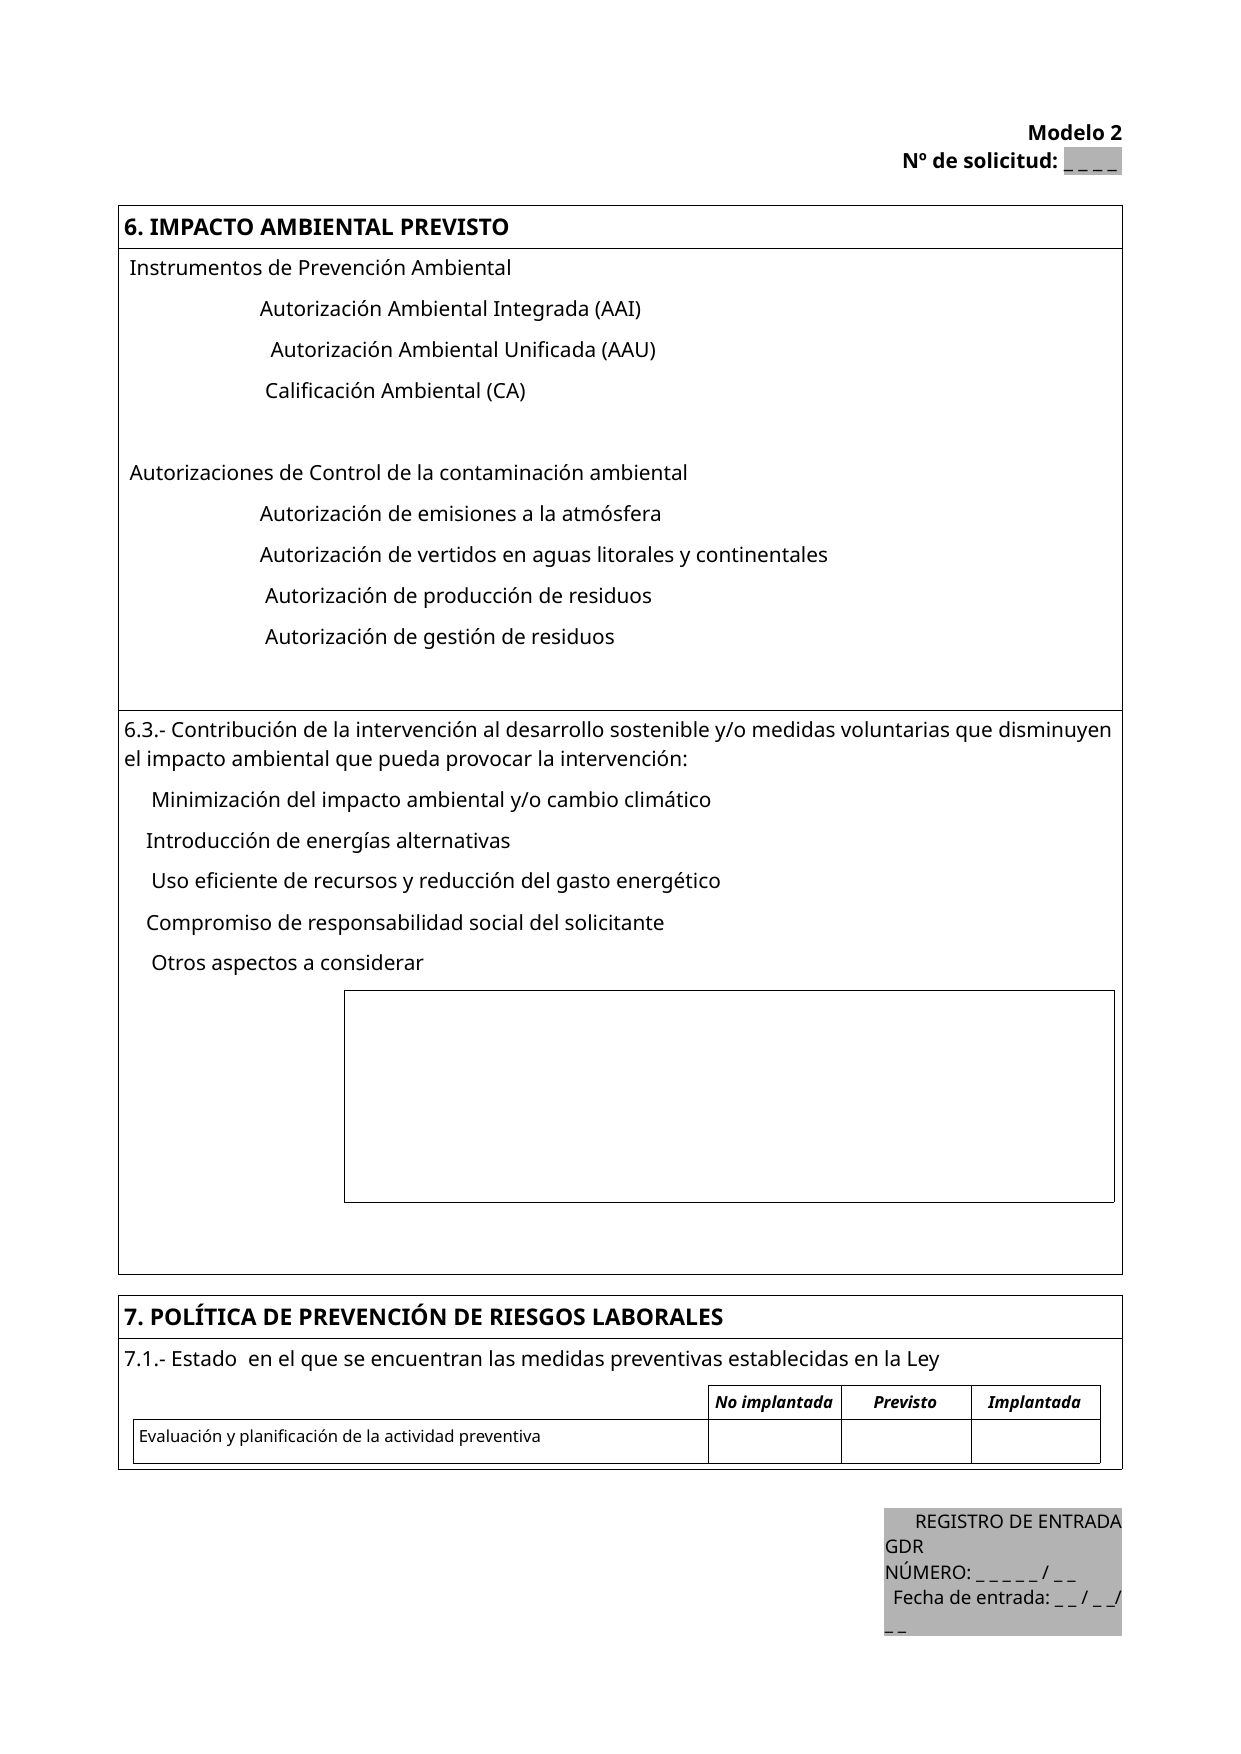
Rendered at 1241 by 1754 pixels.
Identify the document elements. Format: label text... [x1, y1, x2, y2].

table_cell [709, 1420, 841, 1463]
table_cell [972, 1420, 1100, 1463]
table_cell 7.1.- Estado en el que se encuentran las medidas preventivas establecidas en la Ley [119, 1339, 1122, 1469]
table_header 6. IMPACTO AMBIENTAL PREVISTO [119, 206, 1122, 248]
table_cell 6.3.- Contribución de la intervención al desarrollo sostenible y/o medidas voluntarias que disminuyen el impacto ambiental que pueda provocar la intervención: Minimización del impacto ambiental y/o cambio climático Introducción de energías alternativas Uso eficiente de recursos y reducción del gasto energético Compromiso de responsabilidad social del solicitante Otros aspectos a considerar [119, 711, 1122, 1274]
table_header [345, 991, 1114, 1202]
table_header Previsto [842, 1386, 971, 1419]
table_header Implantada [972, 1386, 1100, 1419]
table_cell Instrumentos de Prevención Ambiental Autorización Ambiental Integrada (AAI) Autorización Ambiental Unificada (AAU) Calificación Ambiental (CA) Autorizaciones de Control de la contaminación ambiental Autorización de emisiones a la atmósfera Autorización de vertidos en aguas litorales y continentales Autorización de producción de residuos Autorización de gestión de residuos [119, 249, 1122, 709]
table_cell [842, 1420, 971, 1463]
table_cell Evaluación y planificación de la actividad preventiva [134, 1420, 708, 1463]
table_header No implantada [709, 1386, 841, 1419]
table_header 7. POLÍTICA DE PREVENCIÓN DE RIESGOS LABORALES [119, 1296, 1122, 1338]
table_header [133, 1385, 708, 1419]
